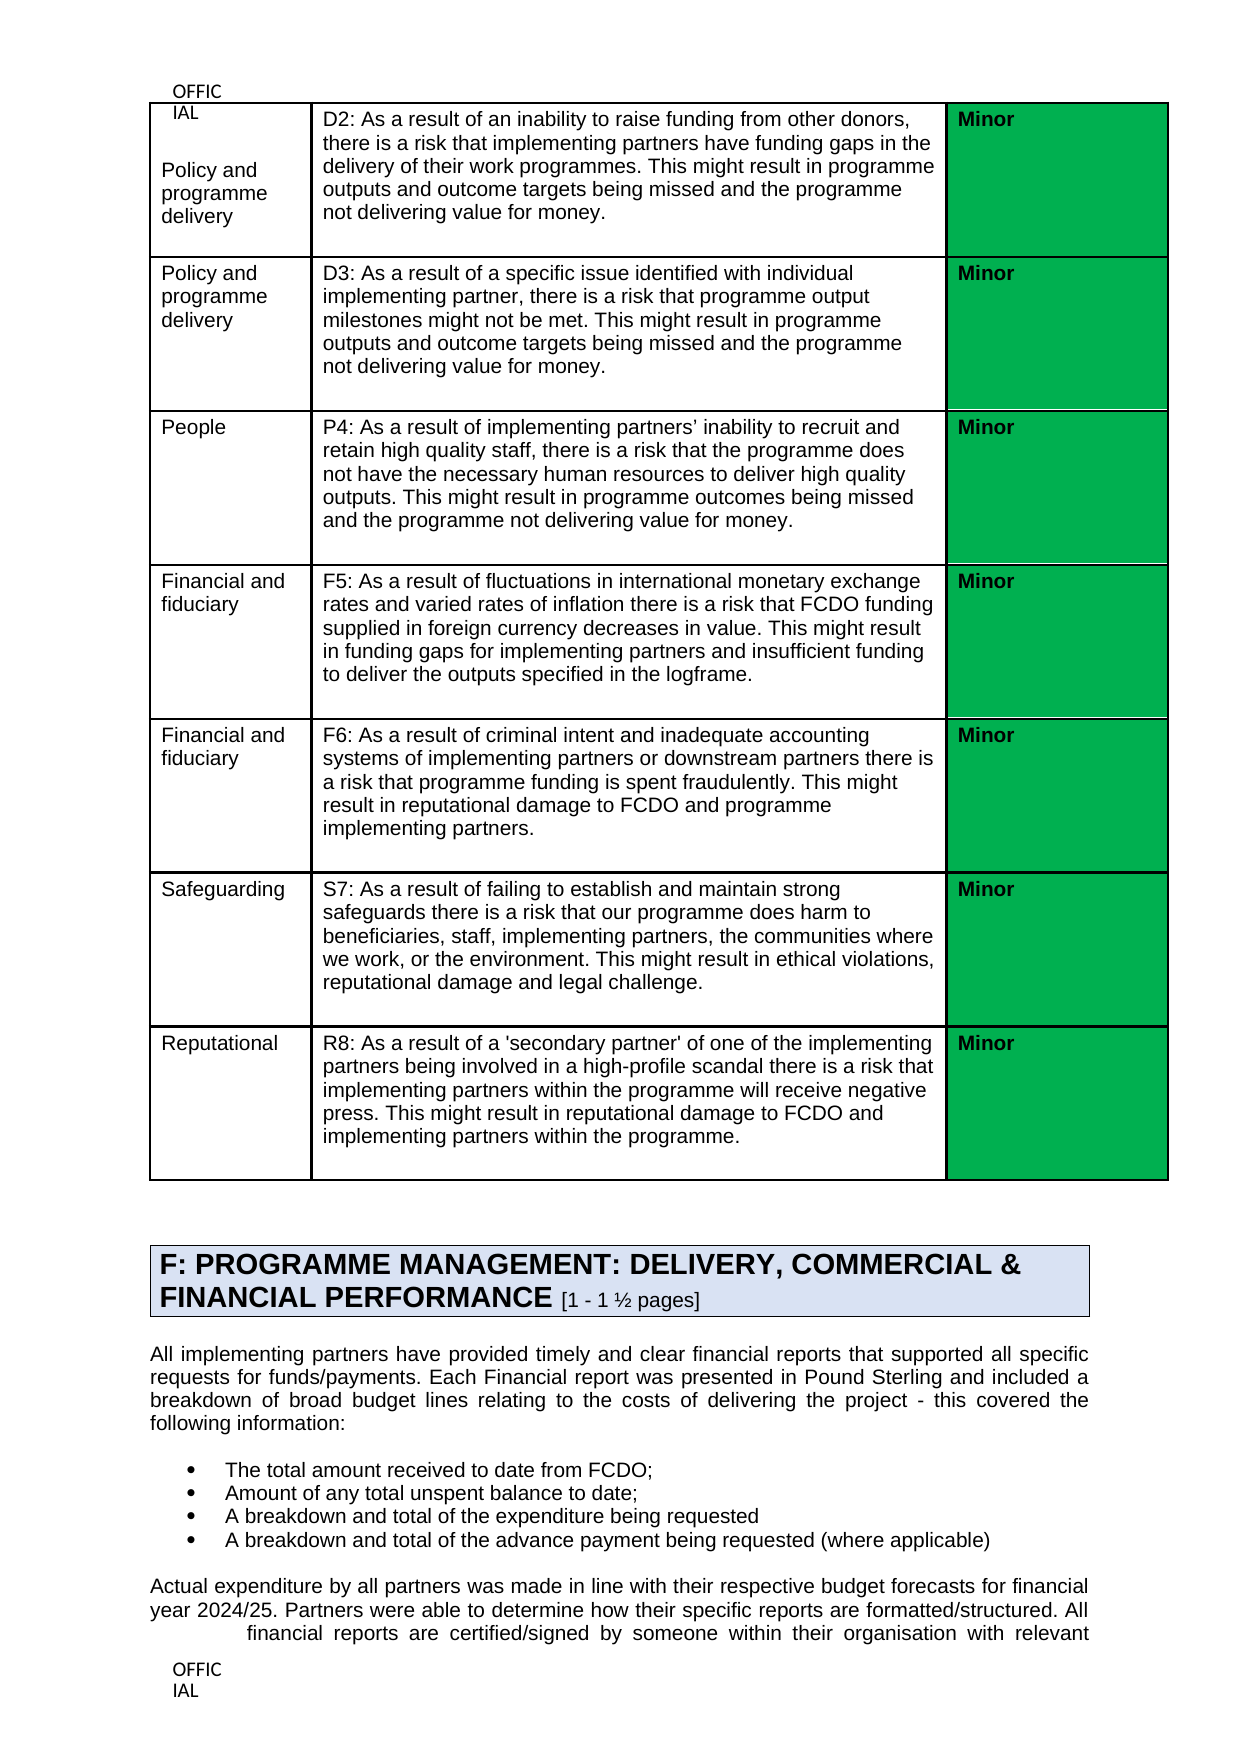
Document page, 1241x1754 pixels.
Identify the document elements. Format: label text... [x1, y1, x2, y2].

table_cell Minor [948, 874, 1167, 1025]
table_cell S7: As a result of failing to establish and maintain strong safeguards there is a risk that our programme does harm to beneficiaries, staff, implementing partners, the communities where we work, or the environment. This might result in ethical violations, reputational damage and legal challenge. [313, 874, 945, 1025]
text F: PROGRAMME MANAGEMENT: DELIVERY, COMMERCIAL & FINANCIAL PERFORMANCE [1 - 1 ½ pages] [151, 1246, 1089, 1316]
table_cell Reputational [151, 1028, 310, 1179]
table_cell People [151, 412, 310, 563]
table_cell D2: As a result of an inability to raise funding from other donors, there is a risk that implementing partners have funding gaps in the delivery of their work programmes. This might result in programme outputs and outcome targets being missed and the programme not delivering value for money. [313, 104, 945, 256]
list A breakdown and total of the expenditure being requested [187, 1505, 1090, 1528]
list The total amount received to date from FCDO; [187, 1458, 1090, 1482]
table_cell Minor [948, 258, 1167, 409]
table_cell Financial and fiduciary [151, 566, 310, 717]
table_cell Policy and programme delivery [151, 104, 310, 256]
table_cell Minor [948, 566, 1167, 717]
text All implementing partners have provided timely and clear financial reports that supported all specific requests for funds/payments. Each Financial report was presented in Pound Sterling and included a breakdown of broad budget lines relating to the costs of delivering the project - this covered the following information: [150, 1342, 1090, 1435]
table_cell Minor [948, 720, 1167, 871]
table_cell P4: As a result of implementing partners’ inability to recruit and retain high quality staff, there is a risk that the programme does not have the necessary human resources to deliver high quality outputs. This might result in programme outcomes being missed and the programme not delivering value for money. [313, 412, 945, 563]
table_cell R8: As a result of a 'secondary partner' of one of the implementing partners being involved in a high-profile scandal there is a risk that implementing partners within the programme will receive negative press. This might result in reputational damage to FCDO and implementing partners within the programme. [313, 1028, 945, 1179]
table_cell F6: As a result of criminal intent and inadequate accounting systems of implementing partners or downstream partners there is a risk that programme funding is spent fraudulently. This might result in reputational damage to FCDO and programme implementing partners. [313, 720, 945, 871]
table_cell Minor [948, 104, 1167, 256]
table_cell F5: As a result of fluctuations in international monetary exchange rates and varied rates of inflation there is a risk that FCDO funding supplied in foreign currency decreases in value. This might result in funding gaps for implementing partners and insufficient funding to deliver the outputs specified in the logframe. [313, 566, 945, 717]
table_cell Financial and fiduciary [151, 720, 310, 871]
table_cell Safeguarding [151, 874, 310, 1025]
table_cell Minor [948, 1028, 1167, 1179]
list Amount of any total unspent balance to date; [187, 1482, 1090, 1505]
list A breakdown and total of the advance payment being requested (where applicable) [187, 1528, 1090, 1552]
table_cell Minor [948, 412, 1167, 563]
text Actual expenditure by all partners was made in line with their respective budget forecasts for financial year 2024/25. Partners were able to determine how their specific reports are formatted/structured. All financial reports are certified/signed by someone within their organisation with relevant level of authorisation. They have provided copies/links to the latest published versions of their organisational Audited Financial Reports – these are produced annually or every two years. [150, 1575, 1090, 1645]
table_cell Policy and programme delivery [151, 258, 310, 409]
table_cell D3: As a result of a specific issue identified with individual implementing partner, there is a risk that programme output milestones might not be met. This might result in programme outputs and outcome targets being missed and the programme not delivering value for money. [313, 258, 945, 409]
